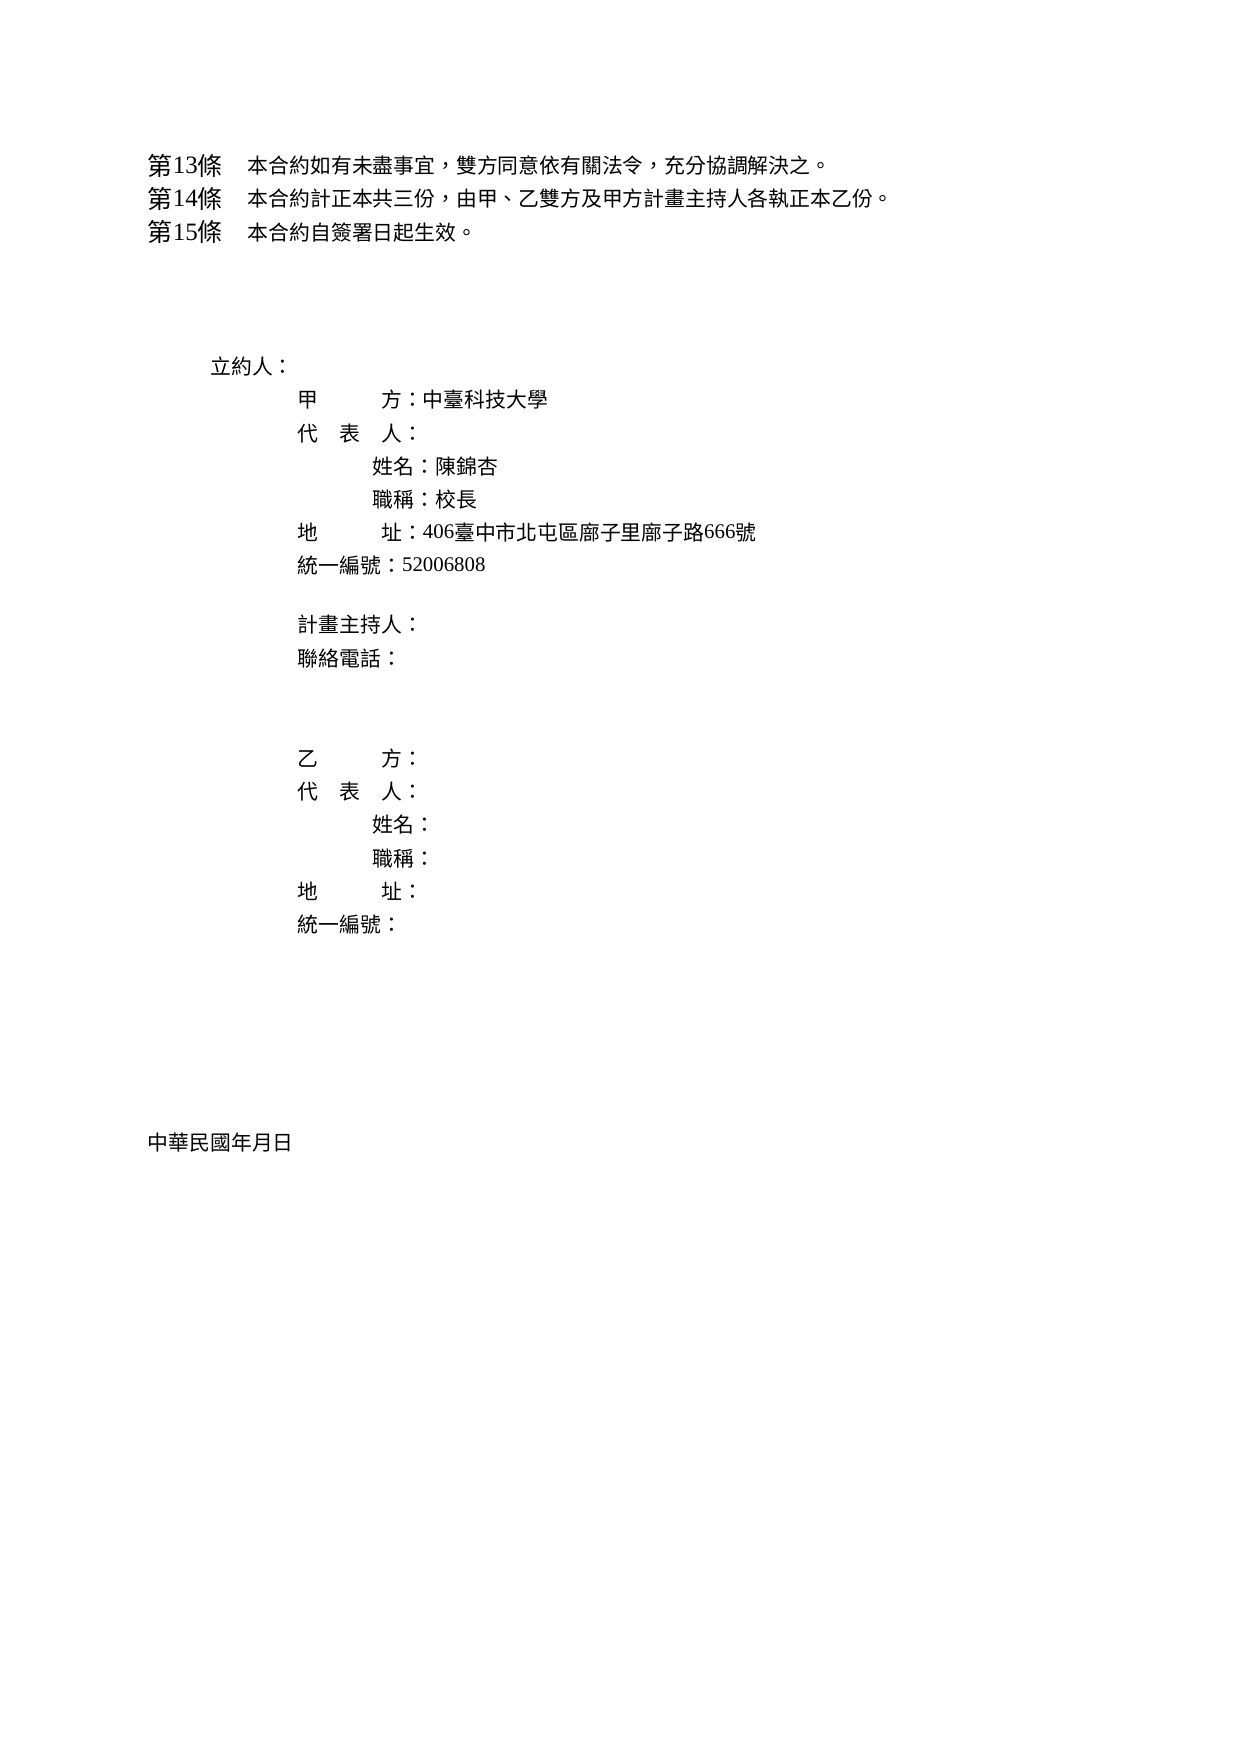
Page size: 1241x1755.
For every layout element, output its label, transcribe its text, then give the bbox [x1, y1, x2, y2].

text 地 址： [298, 873, 1088, 906]
text 職稱：校長 [373, 481, 1088, 514]
list 本合約如有未盡事宜，雙方同意依有關法令，充分協調解決之。 [148, 148, 1088, 181]
text 計畫主持人： [298, 606, 1088, 639]
list 本合約自簽署日起生效。 [148, 214, 1088, 248]
text 姓名： [373, 806, 1088, 839]
text 代 表 人： [298, 414, 1088, 448]
text 職稱： [373, 839, 1088, 873]
text 統一編號： [298, 906, 1088, 939]
text 甲 方：中臺科技大學 [298, 381, 1088, 414]
text 乙 方： [298, 739, 1088, 773]
text 統一編號：52006808 [298, 548, 1088, 581]
text 中華民國年月日 [148, 1118, 1088, 1156]
text 地 址：406臺中市北屯區廍子里廍子路666號 [298, 514, 1088, 548]
list 本合約計正本共三份，由甲、乙雙方及甲方計畫主持人各執正本乙份。 [148, 181, 1088, 214]
text 代 表 人： [298, 773, 1088, 806]
text 立約人： [210, 348, 1088, 381]
text 聯絡電話： [298, 639, 1088, 673]
text 姓名：陳錦杏 [373, 448, 1088, 481]
